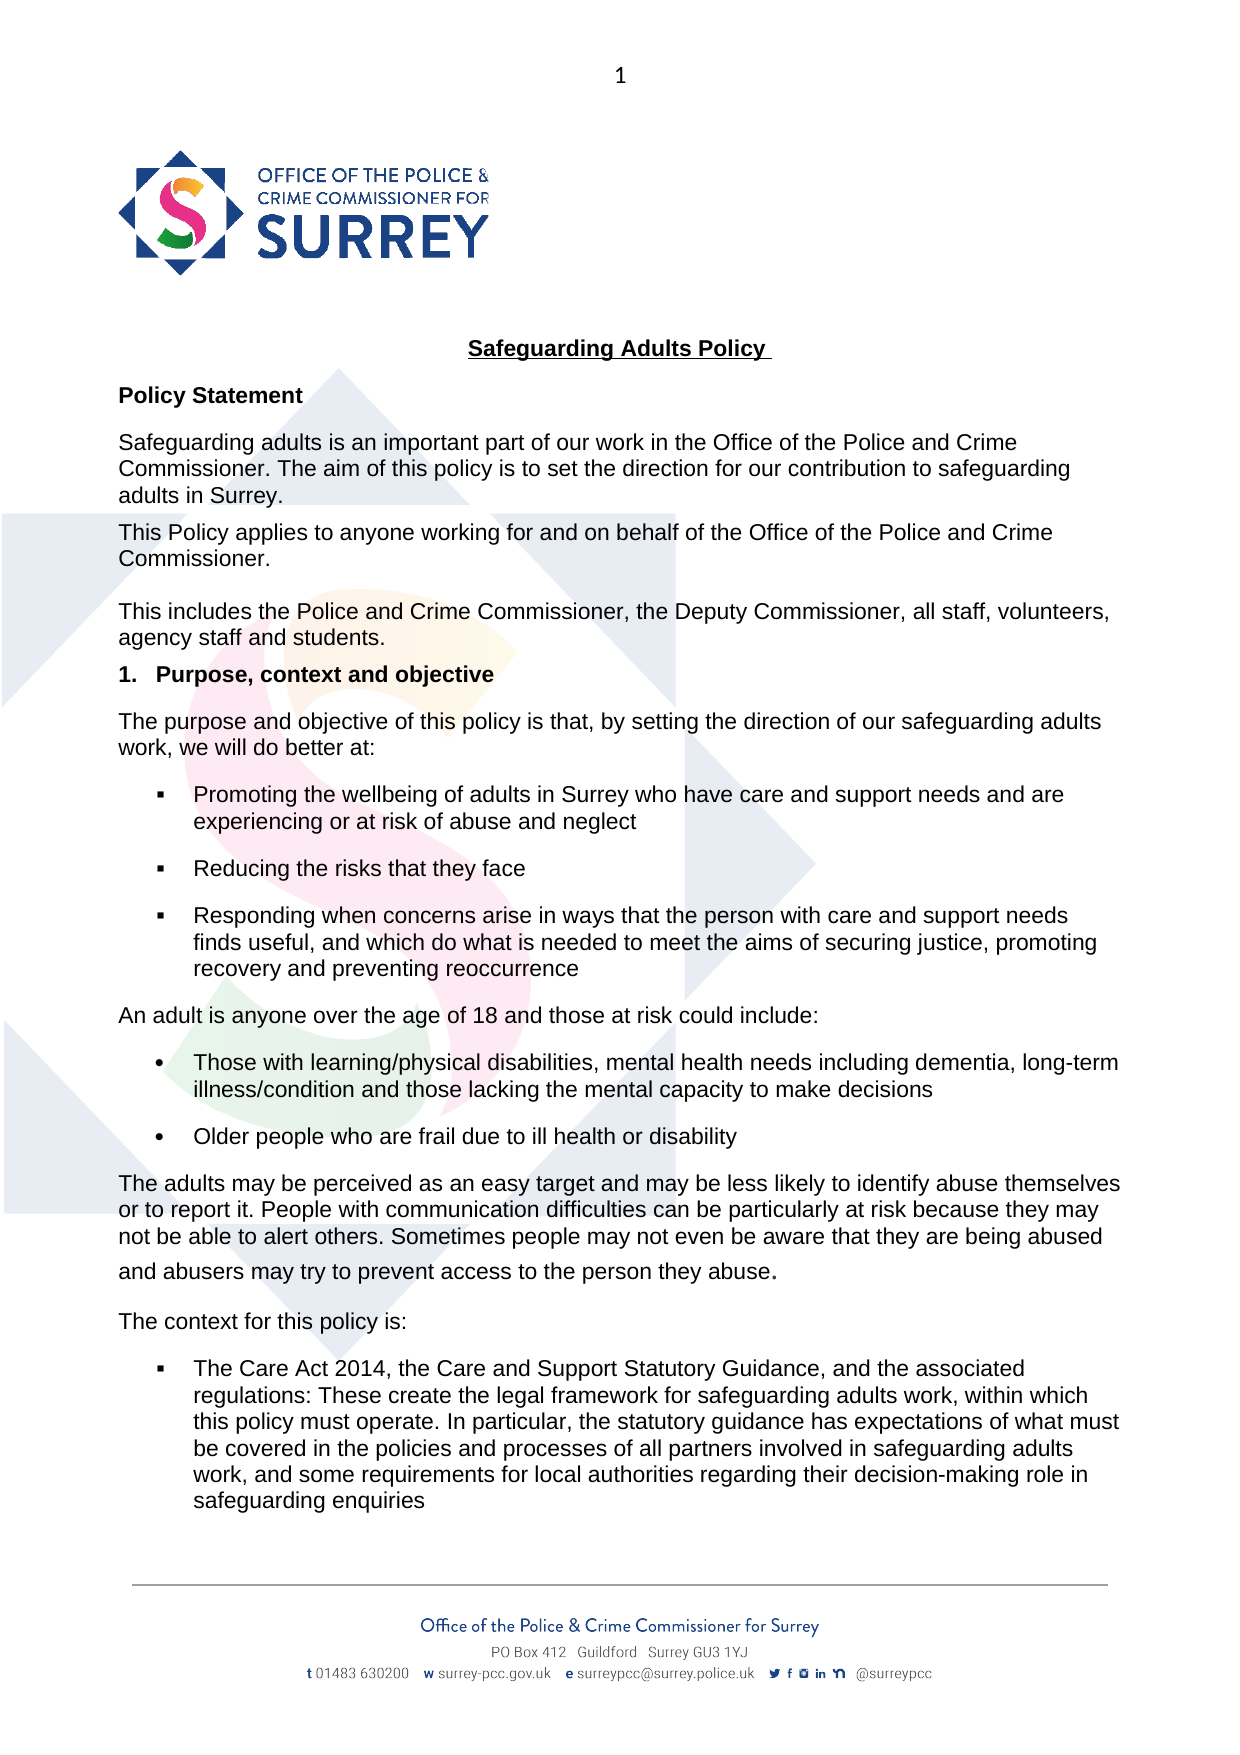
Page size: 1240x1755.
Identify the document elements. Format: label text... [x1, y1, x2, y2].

list The Care Act 2014, the Care and Support Statutory Guidance, and the associated regulations: These create the legal framework for safeguarding adults work, within which this policy must operate. In particular, the statutory guidance has expectations of what must be covered in the policies and processes of all partners involved in safeguarding adults work, and some requirements for local authorities regarding their decision-making role in safeguarding enquiries [156, 1388, 1121, 1513]
subtitle Safeguarding Adults Policy [118, 335, 1121, 348]
